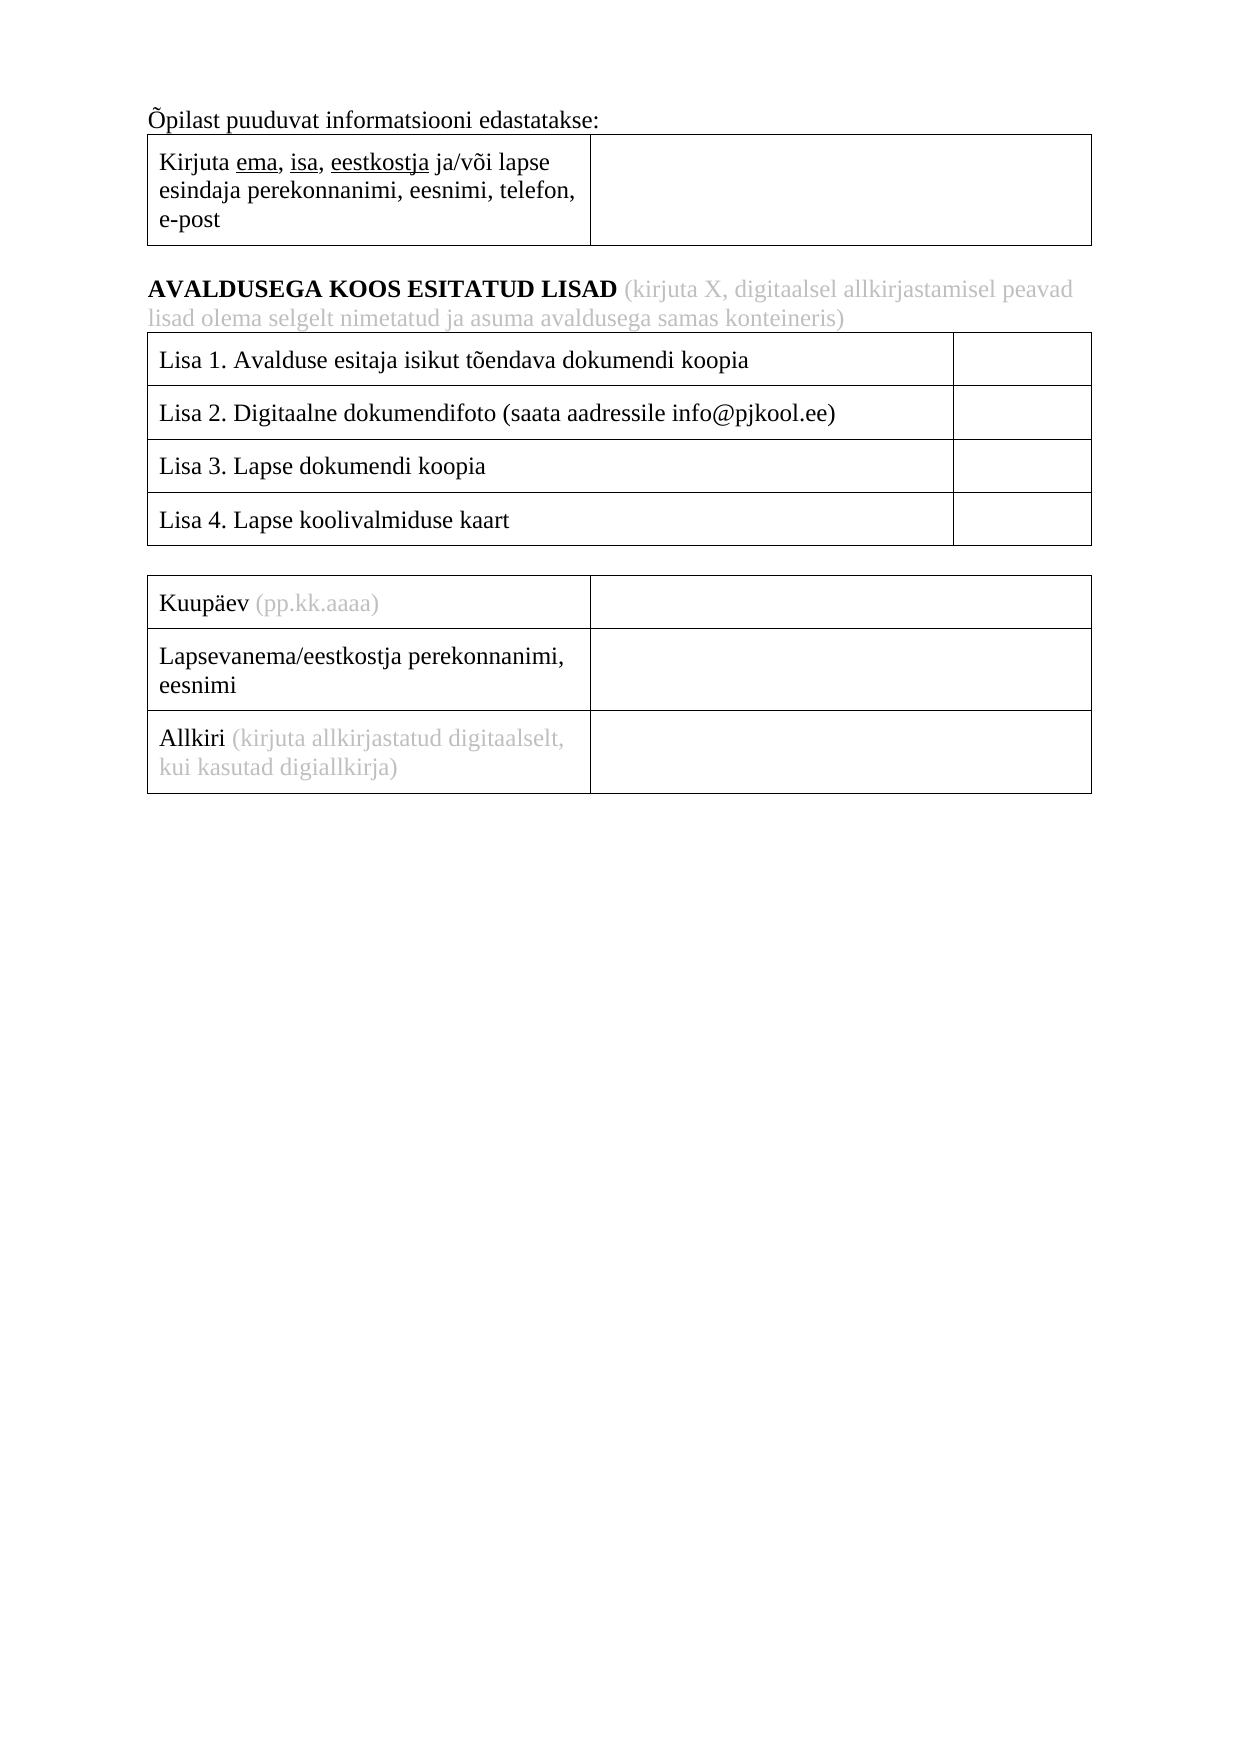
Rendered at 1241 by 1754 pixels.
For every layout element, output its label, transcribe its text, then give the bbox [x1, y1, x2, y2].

table_cell [591, 711, 1091, 792]
table_cell Lapsevanema/eestkostja perekonnanimi, eesnimi [148, 629, 590, 710]
table_cell [954, 440, 1091, 492]
table_cell Allkiri (kirjuta allkirjastatud digitaalselt, kui kasutad digiallkirja) [148, 711, 590, 792]
table_cell [591, 629, 1091, 710]
table_header Kuupäev (pp.kk.aaaa) [148, 576, 590, 628]
table_header Kirjuta ema, isa, eestkostja ja/või lapse esindaja perekonnanimi, eesnimi, telefon, e-post [148, 135, 590, 244]
table_cell Lisa 3. Lapse dokumendi koopia [148, 440, 953, 492]
table_cell Lisa 4. Lapse koolivalmiduse kaart [148, 493, 953, 545]
table_header [591, 135, 1091, 244]
text Õpilast puuduvat informatsiooni edastatakse: [148, 105, 1092, 134]
text AVALDUSEGA KOOS ESITATUD LISAD (kirjuta X, digitaalsel allkirjastamisel peavad lisad olema selgelt nimetatud ja asuma avaldusega samas konteineris) [148, 274, 1092, 332]
table_header Lisa 1. Avalduse esitaja isikut tõendava dokumendi koopia [148, 333, 953, 385]
table_cell Lisa 2. Digitaalne dokumendifoto (saata aadressile info@pjkool.ee) [148, 386, 953, 438]
table_cell [954, 493, 1091, 545]
table_header [591, 576, 1091, 628]
table_cell [954, 386, 1091, 438]
table_header [954, 333, 1091, 385]
